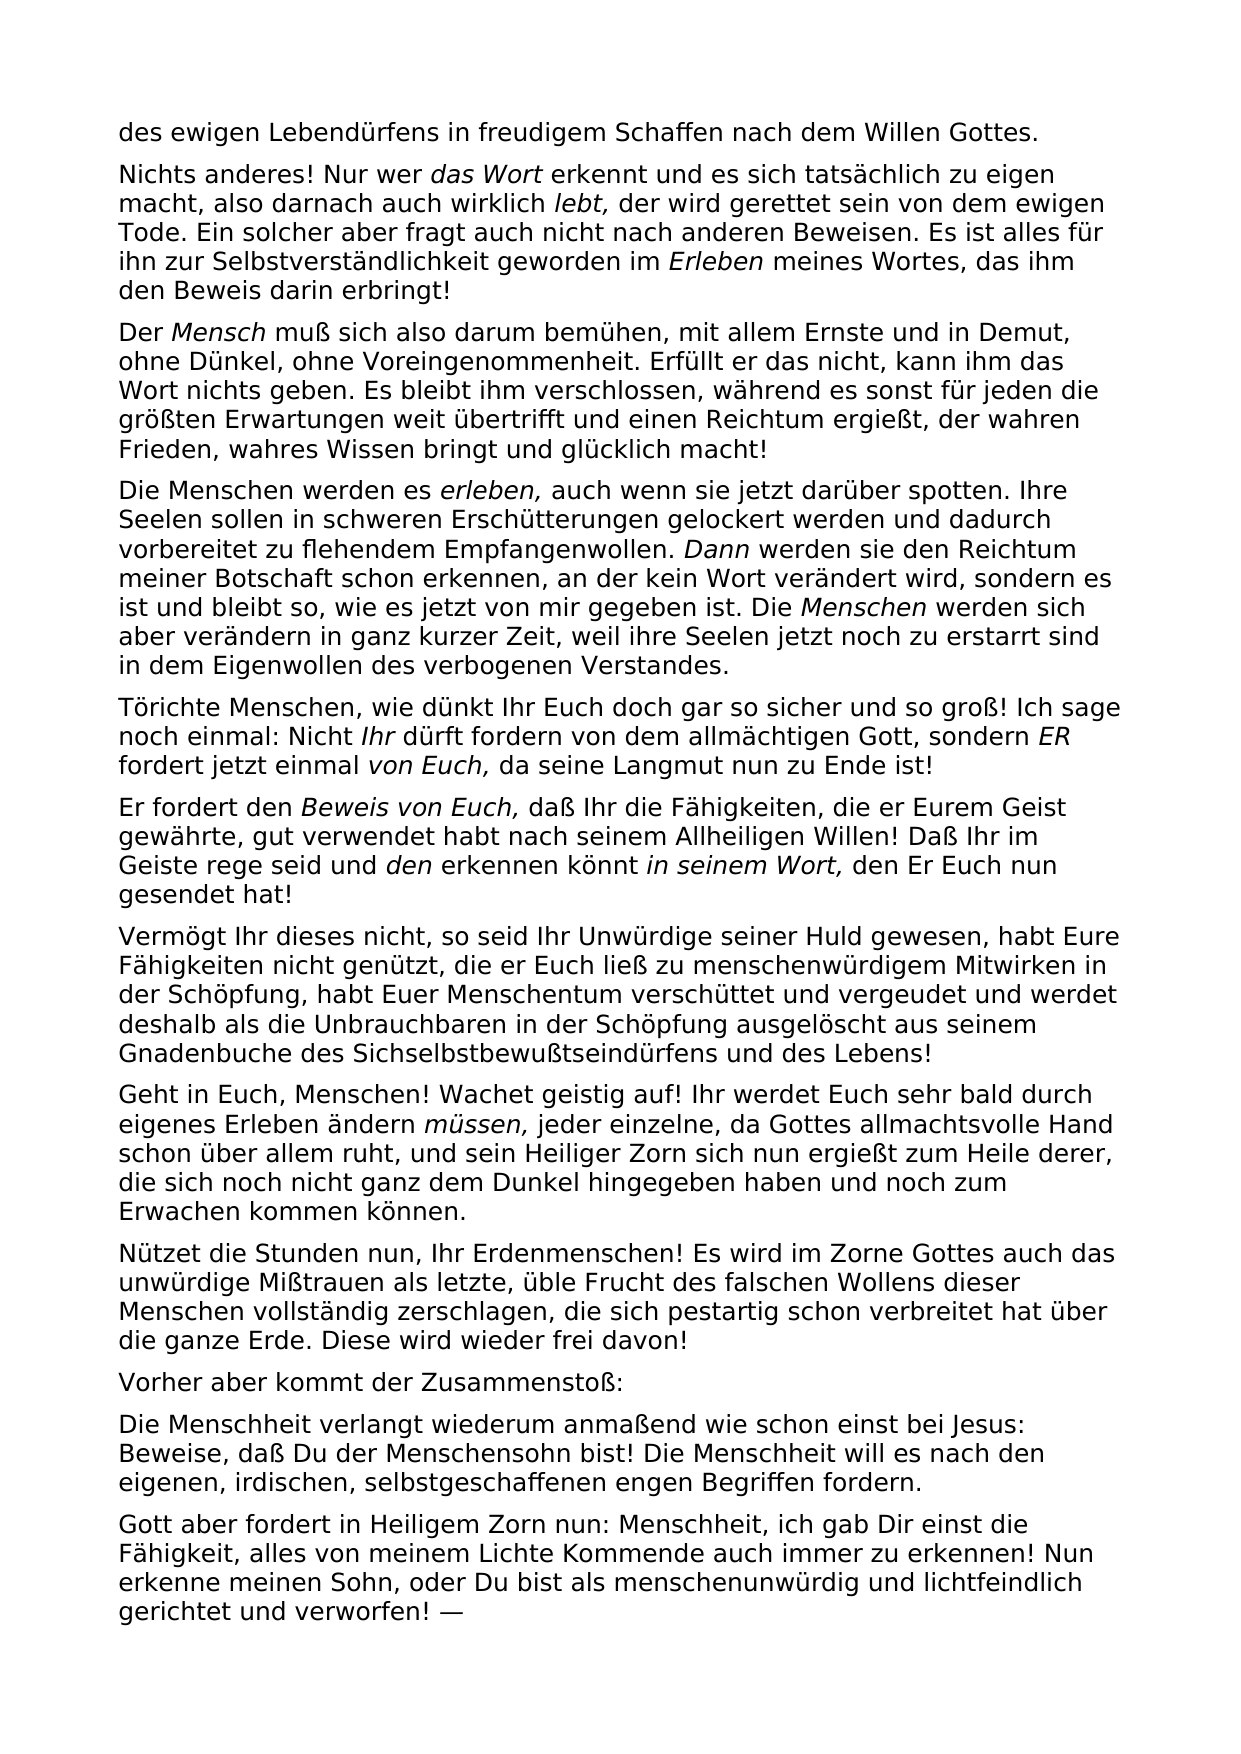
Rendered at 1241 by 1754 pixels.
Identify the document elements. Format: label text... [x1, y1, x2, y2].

text Nichts anderes! Nur wer das Wort erkennt und es sich tatsächlich zu eigen macht, also darnach auch wirklich lebt, der wird gerettet sein von dem ewigen Tode. Ein solcher aber fragt auch nicht nach anderen Beweisen. Es ist alles für ihn zur Selbstverständlichkeit geworden im Erleben meines Wortes, das ihm den Beweis darin erbringt! [118, 160, 1122, 306]
text Geht in Euch, Menschen! Wachet geistig auf! Ihr werdet Euch sehr bald durch eigenes Erleben ändern müssen, jeder einzelne, da Gottes allmachtsvolle Hand schon über allem ruht, und sein Heiliger Zorn sich nun ergießt zum Heile derer, die sich noch nicht ganz dem Dunkel hingegeben haben und noch zum Erwachen kommen können. [118, 1081, 1122, 1226]
text Er fordert den Beweis von Euch, daß Ihr die Fähigkeiten, die er Eurem Geist gewährte, gut verwendet habt nach seinem Allheiligen Willen! Daß Ihr im Geiste rege seid und den erkennen könnt in seinem Wort, den Er Euch nun gesendet hat! [118, 793, 1122, 910]
text Der Mensch muß sich also darum bemühen, mit allem Ernste und in Demut, ohne Dünkel, ohne Voreingenommenheit. Erfüllt er das nicht, kann ihm das Wort nichts geben. Es bleibt ihm verschlossen, während es sonst für jeden die größten Erwartungen weit übertrifft und einen Reichtum ergießt, der wahren Frieden, wahres Wissen bringt und glücklich macht! [118, 318, 1122, 464]
text des ewigen Lebendürfens in freudigem Schaffen nach dem Willen Gottes. [118, 118, 1122, 147]
text Nützet die Stunden nun, Ihr Erdenmenschen! Es wird im Zorne Gottes auch das unwürdige Mißtrauen als letzte, üble Frucht des falschen Wollens dieser Menschen vollständig zerschlagen, die sich pestartig schon verbreitet hat über die ganze Erde. Diese wird wieder frei davon! [118, 1239, 1122, 1356]
text Törichte Menschen, wie dünkt Ihr Euch doch gar so sicher und so groß! Ich sage noch einmal: Nicht Ihr dürft fordern von dem allmächtigen Gott, sondern ER fordert jetzt einmal von Euch, da seine Langmut nun zu Ende ist! [118, 693, 1122, 781]
text Vermögt Ihr dieses nicht, so seid Ihr Unwürdige seiner Huld gewesen, habt Eure Fähigkeiten nicht genützt, die er Euch ließ zu menschenwürdigem Mitwirken in der Schöpfung, habt Euer Menschentum verschüttet und vergeudet und werdet deshalb als die Unbrauchbaren in der Schöpfung ausgelöscht aus seinem Gnadenbuche des Sichselbstbewußtseindürfens und des Lebens! [118, 922, 1122, 1068]
text Die Menschen werden es erleben, auch wenn sie jetzt darüber spotten. Ihre Seelen sollen in schweren Erschütterungen gelockert werden und dadurch vorbereitet zu flehendem Empfangenwollen. Dann werden sie den Reichtum meiner Botschaft schon erkennen, an der kein Wort verändert wird, sondern es ist und bleibt so, wie es jetzt von mir gegeben ist. Die Menschen werden sich aber verändern in ganz kurzer Zeit, weil ihre Seelen jetzt noch zu erstarrt sind in dem Eigenwollen des verbogenen Verstandes. [118, 476, 1122, 681]
text Gott aber fordert in Heiligem Zorn nun: Menschheit, ich gab Dir einst die Fähigkeit, alles von meinem Lichte Kommende auch immer zu erkennen! Nun erkenne meinen Sohn, oder Du bist als menschenunwürdig und lichtfeindlich gerichtet und verworfen! — [118, 1510, 1122, 1626]
text Die Menschheit verlangt wiederum anmaßend wie schon einst bei Jesus: Beweise, daß Du der Menschensohn bist! Die Menschheit will es nach den eigenen, irdischen, selbstgeschaffenen engen Begriffen fordern. [118, 1410, 1122, 1497]
text Vorher aber kommt der Zusammenstoß: [118, 1368, 1122, 1397]
